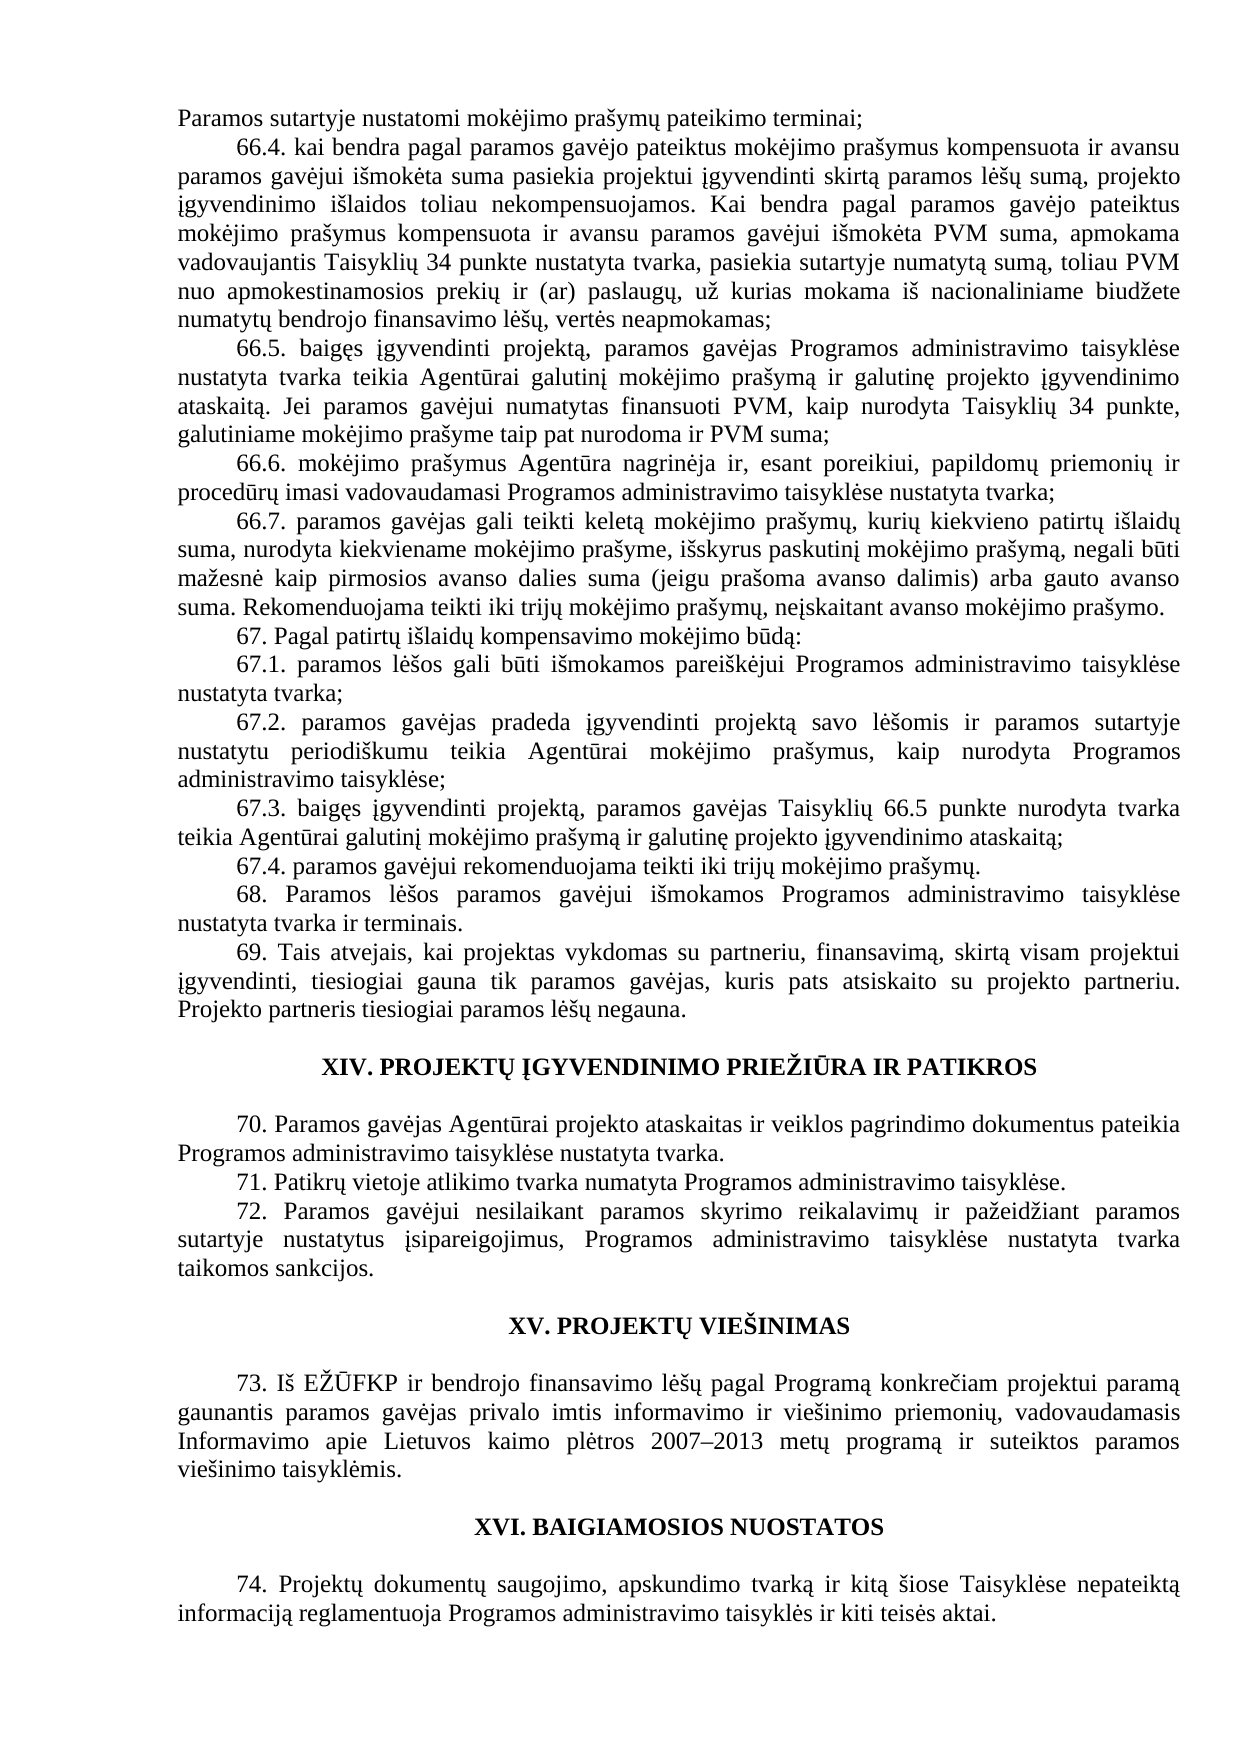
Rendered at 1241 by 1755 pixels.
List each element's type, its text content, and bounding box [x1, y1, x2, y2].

text XV. PROJEKTŲ VIEŠINIMAS [177, 1311, 1181, 1339]
text 74. Projektų dokumentų saugojimo, apskundimo tvarką ir kitą šiose Taisyklėse nepateiktą informaciją reglamentuoja Programos administravimo taisyklės ir kiti teisės aktai. [177, 1569, 1181, 1627]
text 73. Iš EŽŪFKP ir bendrojo finansavimo lėšų pagal Programą konkrečiam projektui paramą gaunantis paramos gavėjas privalo imtis informavimo ir viešinimo priemonių, vadovaudamasis Informavimo apie Lietuvos kaimo plėtros 2007–2013 metų programą ir suteiktos paramos viešinimo taisyklėmis. [177, 1368, 1181, 1483]
text 70. Paramos gavėjas Agentūrai projekto ataskaitas ir veiklos pagrindimo dokumentus pateikia Programos administravimo taisyklėse nustatyta tvarka. [177, 1109, 1181, 1167]
text 66.4. kai bendra pagal paramos gavėjo pateiktus mokėjimo prašymus kompensuota ir avansu paramos gavėjui išmokėta suma pasiekia projektui įgyvendinti skirtą paramos lėšų sumą, projekto įgyvendinimo išlaidos toliau nekompensuojamos. Kai bendra pagal paramos gavėjo pateiktus mokėjimo prašymus kompensuota ir avansu paramos gavėjui išmokėta PVM suma, apmokama vadovaujantis Taisyklių 34 punkte nustatyta tvarka, pasiekia sutartyje numatytą sumą, toliau PVM nuo apmokestinamosios prekių ir (ar) paslaugų, už kurias mokama iš nacionaliniame biudžete numatytų bendrojo finansavimo lėšų, vertės neapmokamas; [177, 132, 1181, 333]
text 67. Pagal patirtų išlaidų kompensavimo mokėjimo būdą: [177, 621, 1181, 649]
text 66.7. paramos gavėjas gali teikti keletą mokėjimo prašymų, kurių kiekvieno patirtų išlaidų suma, nurodyta kiekviename mokėjimo prašyme, išskyrus paskutinį mokėjimo prašymą, negali būti mažesnė kaip pirmosios avanso dalies suma (jeigu prašoma avanso dalimis) arba gauto avanso suma. Rekomenduojama teikti iki trijų mokėjimo prašymų, neįskaitant avanso mokėjimo prašymo. [177, 506, 1181, 621]
text 68. Paramos lėšos paramos gavėjui išmokamos Programos administravimo taisyklėse nustatyta tvarka ir terminais. [177, 879, 1181, 937]
text XIv. PROJEKTŲ ĮGYVENDINIMO PRIEŽIŪRA IR PATIKROS [177, 1052, 1181, 1081]
text 69. Tais atvejais, kai projektas vykdomas su partneriu, finansavimą, skirtą visam projektui įgyvendinti, tiesiogiai gauna tik paramos gavėjas, kuris pats atsiskaito su projekto partneriu. Projekto partneris tiesiogiai paramos lėšų negauna. [177, 937, 1181, 1023]
text 67.3. baigęs įgyvendinti projektą, paramos gavėjas Taisyklių 66.5 punkte nurodyta tvarka teikia Agentūrai galutinį mokėjimo prašymą ir galutinę projekto įgyvendinimo ataskaitą; [177, 793, 1181, 851]
text 72. Paramos gavėjui nesilaikant paramos skyrimo reikalavimų ir pažeidžiant paramos sutartyje nustatytus įsipareigojimus, Programos administravimo taisyklėse nustatyta tvarka taikomos sankcijos. [177, 1196, 1181, 1282]
text Paramos sutartyje nustatomi mokėjimo prašymų pateikimo terminai; [177, 103, 1181, 132]
text 66.5. baigęs įgyvendinti projektą, paramos gavėjas Programos administravimo taisyklėse nustatyta tvarka teikia Agentūrai galutinį mokėjimo prašymą ir galutinę projekto įgyvendinimo ataskaitą. Jei paramos gavėjui numatytas finansuoti PVM, kaip nurodyta Taisyklių 34 punkte, galutiniame mokėjimo prašyme taip pat nurodoma ir PVM suma; [177, 333, 1181, 448]
text 67.4. paramos gavėjui rekomenduojama teikti iki trijų mokėjimo prašymų. [177, 851, 1181, 879]
text 66.6. mokėjimo prašymus Agentūra nagrinėja ir, esant poreikiui, papildomų priemonių ir procedūrų imasi vadovaudamasi Programos administravimo taisyklėse nustatyta tvarka; [177, 448, 1181, 506]
text 67.2. paramos gavėjas pradeda įgyvendinti projektą savo lėšomis ir paramos sutartyje nustatytu periodiškumu teikia Agentūrai mokėjimo prašymus, kaip nurodyta Programos administravimo taisyklėse; [177, 707, 1181, 793]
text 71. Patikrų vietoje atlikimo tvarka numatyta Programos administravimo taisyklėse. [177, 1167, 1181, 1196]
text 67.1. paramos lėšos gali būti išmokamos pareiškėjui Programos administravimo taisyklėse nustatyta tvarka; [177, 649, 1181, 707]
text XVi. BAIGIAMOSIOS NUOSTATOS [177, 1512, 1181, 1541]
